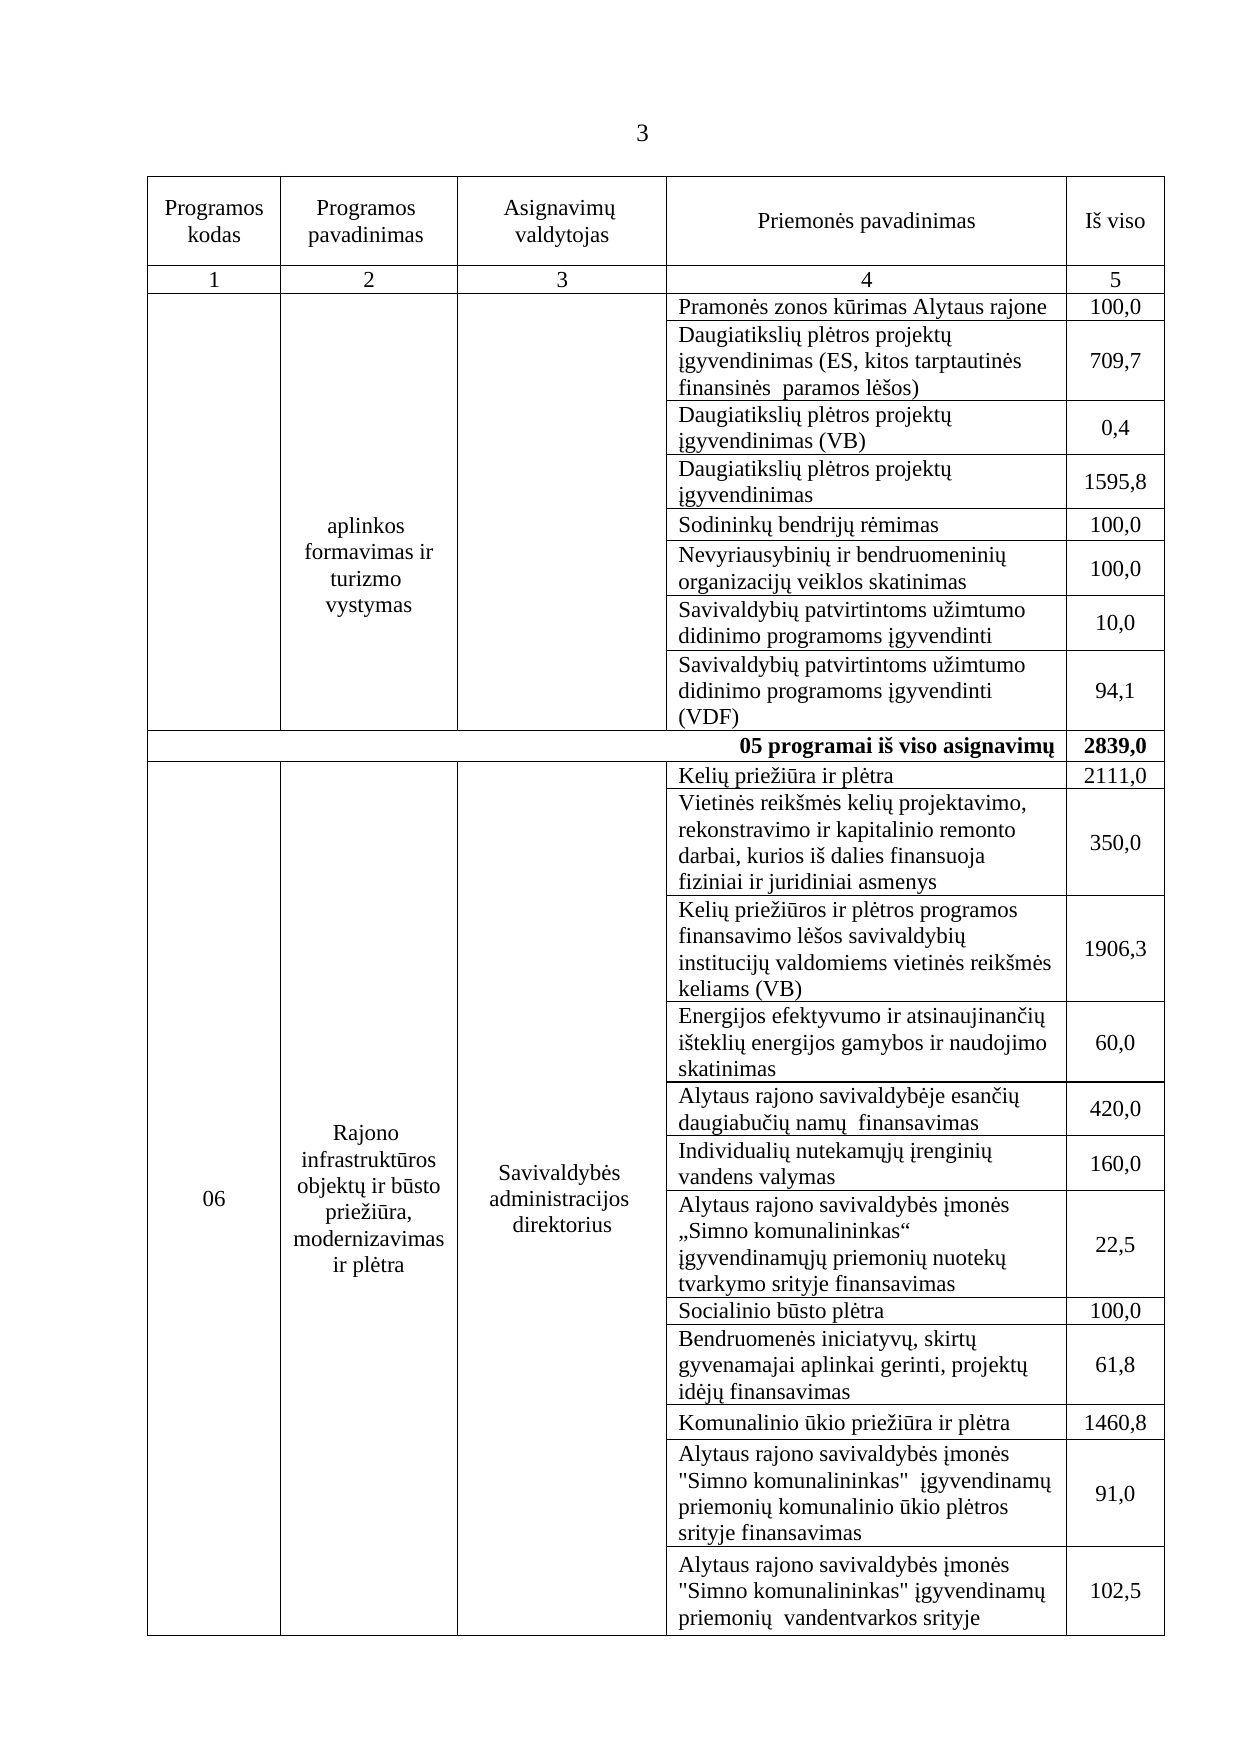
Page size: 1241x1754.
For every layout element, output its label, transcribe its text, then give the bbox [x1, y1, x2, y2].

table_cell 100,0 [1067, 541, 1164, 594]
table_cell Alytaus rajono savivaldybės įmonės "Simno komunalininkas" įgyvendinamų priemonių vandentvarkos srityje [667, 1547, 1066, 1635]
table_cell aplinkos formavimas ir turizmo vystymas [281, 294, 457, 730]
table_cell 2 [281, 266, 457, 292]
table_cell 4 [667, 266, 1066, 292]
table_cell 60,0 [1067, 1002, 1164, 1081]
table_cell Komunalinio ūkio priežiūra ir plėtra [667, 1405, 1066, 1439]
table_cell Rajono infrastruktūros objektų ir būsto priežiūra, modernizavimas ir plėtra [281, 762, 457, 1635]
table_cell 94,1 [1067, 651, 1164, 730]
table_header Priemonės pavadinimas [667, 177, 1066, 265]
table_cell 05 programai iš viso asignavimų [148, 731, 1066, 761]
table_cell 61,8 [1067, 1325, 1164, 1404]
table_header Programos kodas [148, 177, 280, 265]
table_cell Alytaus rajono savivaldybės įmonės "Simno komunalininkas" įgyvendinamų priemonių komunalinio ūkio plėtros srityje finansavimas [667, 1440, 1066, 1546]
table_cell 91,0 [1067, 1440, 1164, 1546]
table_cell 160,0 [1067, 1136, 1164, 1190]
table_cell 709,7 [1067, 321, 1164, 400]
table_cell Socialinio būsto plėtra [667, 1298, 1066, 1324]
table_cell Bendruomenės iniciatyvų, skirtų gyvenamajai aplinkai gerinti, projektų idėjų finansavimas [667, 1325, 1066, 1404]
table_cell 10,0 [1067, 596, 1164, 649]
table_cell 420,0 [1067, 1083, 1164, 1135]
table_cell Savivaldybių patvirtintoms užimtumo didinimo programoms įgyvendinti (VDF) [667, 651, 1066, 730]
table_cell Vietinės reikšmės kelių projektavimo, rekonstravimo ir kapitalinio remonto darbai, kurios iš dalies finansuoja fiziniai ir juridiniai asmenys [667, 789, 1066, 895]
table_cell 100,0 [1067, 509, 1164, 540]
table_cell 1 [148, 266, 280, 292]
table_cell 5 [1067, 266, 1164, 292]
table_cell Kelių priežiūros ir plėtros programos finansavimo lėšos savivaldybių institucijų valdomiems vietinės reikšmės keliams (VB) [667, 896, 1066, 1001]
table_cell Sodininkų bendrijų rėmimas [667, 509, 1066, 540]
table_cell 350,0 [1067, 789, 1164, 895]
table_header Iš viso [1067, 177, 1164, 265]
table_cell [458, 294, 666, 730]
table_cell 100,0 [1067, 1298, 1164, 1324]
table_cell 3 [458, 266, 666, 292]
table_cell 100,0 [1067, 294, 1164, 320]
table_cell 1906,3 [1067, 896, 1164, 1001]
table_header Programos pavadinimas [281, 177, 457, 265]
table_cell 102,5 [1067, 1547, 1164, 1635]
table_cell 1460,8 [1067, 1405, 1164, 1439]
table_cell [148, 294, 280, 730]
table_cell Alytaus rajono savivaldybės įmonės „Simno komunalininkas“ įgyvendinamųjų priemonių nuotekų tvarkymo srityje finansavimas [667, 1191, 1066, 1297]
table_cell Savivaldybių patvirtintoms užimtumo didinimo programoms įgyvendinti [667, 596, 1066, 649]
table_cell Pramonės zonos kūrimas Alytaus rajone [667, 294, 1066, 320]
table_cell 1595,8 [1067, 455, 1164, 507]
table_cell 2839,0 [1067, 731, 1164, 761]
table_cell Alytaus rajono savivaldybėje esančių daugiabučių namų finansavimas [667, 1083, 1066, 1135]
table_cell Energijos efektyvumo ir atsinaujinančių išteklių energijos gamybos ir naudojimo skatinimas [667, 1002, 1066, 1081]
table_cell Savivaldybės administracijos direktorius [458, 762, 666, 1635]
table_cell Nevyriausybinių ir bendruomeninių organizacijų veiklos skatinimas [667, 541, 1066, 594]
table_cell Daugiatikslių plėtros projektų įgyvendinimas (VB) [667, 401, 1066, 454]
table_cell 2111,0 [1067, 762, 1164, 788]
table_cell Daugiatikslių plėtros projektų įgyvendinimas (ES, kitos tarptautinės finansinės paramos lėšos) [667, 321, 1066, 400]
table_header Asignavimų valdytojas [458, 177, 666, 265]
table_cell 06 [148, 762, 280, 1635]
table_cell Individualių nutekamųjų įrenginių vandens valymas [667, 1136, 1066, 1190]
table_cell 0,4 [1067, 401, 1164, 454]
table_cell 22,5 [1067, 1191, 1164, 1297]
table_cell Daugiatikslių plėtros projektų įgyvendinimas [667, 455, 1066, 507]
table_cell Kelių priežiūra ir plėtra [667, 762, 1066, 788]
